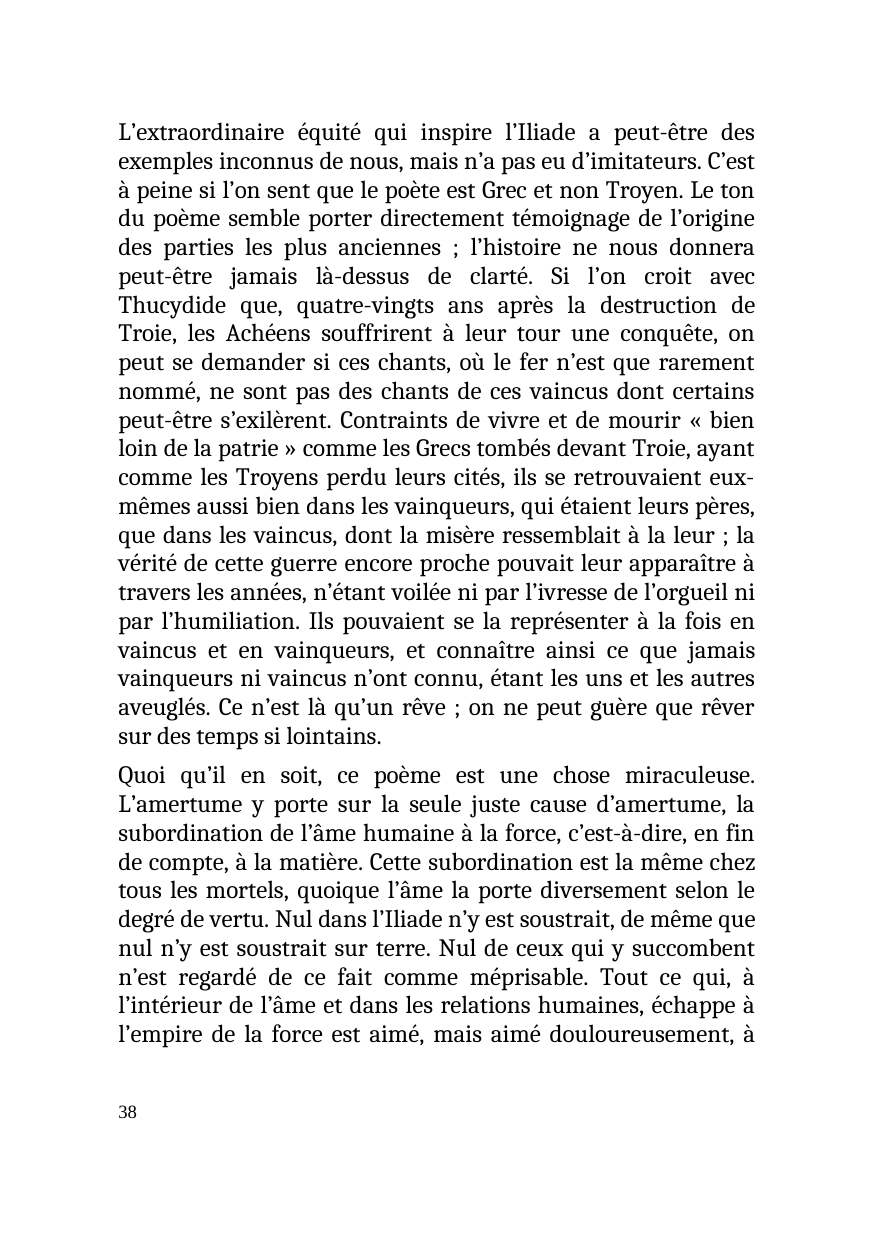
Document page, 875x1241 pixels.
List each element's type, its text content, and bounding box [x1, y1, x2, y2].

text Quoi qu’il en soit, ce poème est une chose miraculeuse. L’amertume y porte sur la seule juste cause d’amertume, la subordination de l’âme humaine à la force, c’est-à-dire, en fin de compte, à la matière. Cette subordination est la même chez tous les mortels, quoique l’âme la porte diversement selon le degré de vertu. Nul dans l’Iliade n’y est soustrait, de même que nul n’y est soustrait sur terre. Nul de ceux qui y succombent n’est regardé de ce fait comme méprisable. Tout ce qui, à l’intérieur de l’âme et dans les relations humaines, échappe à l’empire de la force est aimé, mais aimé douloureusement, à [118, 761, 756, 1049]
text L’extraordinaire équité qui inspire l’Iliade a peut-être des exemples inconnus de nous, mais n’a pas eu d’imitateurs. C’est à peine si l’on sent que le poète est Grec et non Troyen. Le ton du poème semble porter directement témoignage de l’origine des parties les plus anciennes ; l’histoire ne nous donnera peut-être jamais là-dessus de clarté. Si l’on croit avec Thucydide que, quatre-vingts ans après la destruction de Troie, les Achéens souffrirent à leur tour une conquête, on peut se demander si ces chants, où le fer n’est que rarement nommé, ne sont pas des chants de ces vaincus dont certains peut-être s’exilèrent. Contraints de vivre et de mourir « bien loin de la patrie » comme les Grecs tombés devant Troie, ayant comme les Troyens perdu leurs cités, ils se retrouvaient eux-mêmes aussi bien dans les vainqueurs, qui étaient leurs pères, que dans les vaincus, dont la misère ressemblait à la leur ; la vérité de cette guerre encore proche pouvait leur apparaître à travers les années, n’étant voilée ni par l’ivresse de l’orgueil ni par l’humiliation. Ils pouvaient se la représenter à la fois en vaincus et en vainqueurs, et connaître ainsi ce que jamais vainqueurs ni vaincus n’ont connu, étant les uns et les autres aveuglés. Ce n’est là qu’un rêve ; on ne peut guère que rêver sur des temps si lointains. [118, 118, 756, 751]
